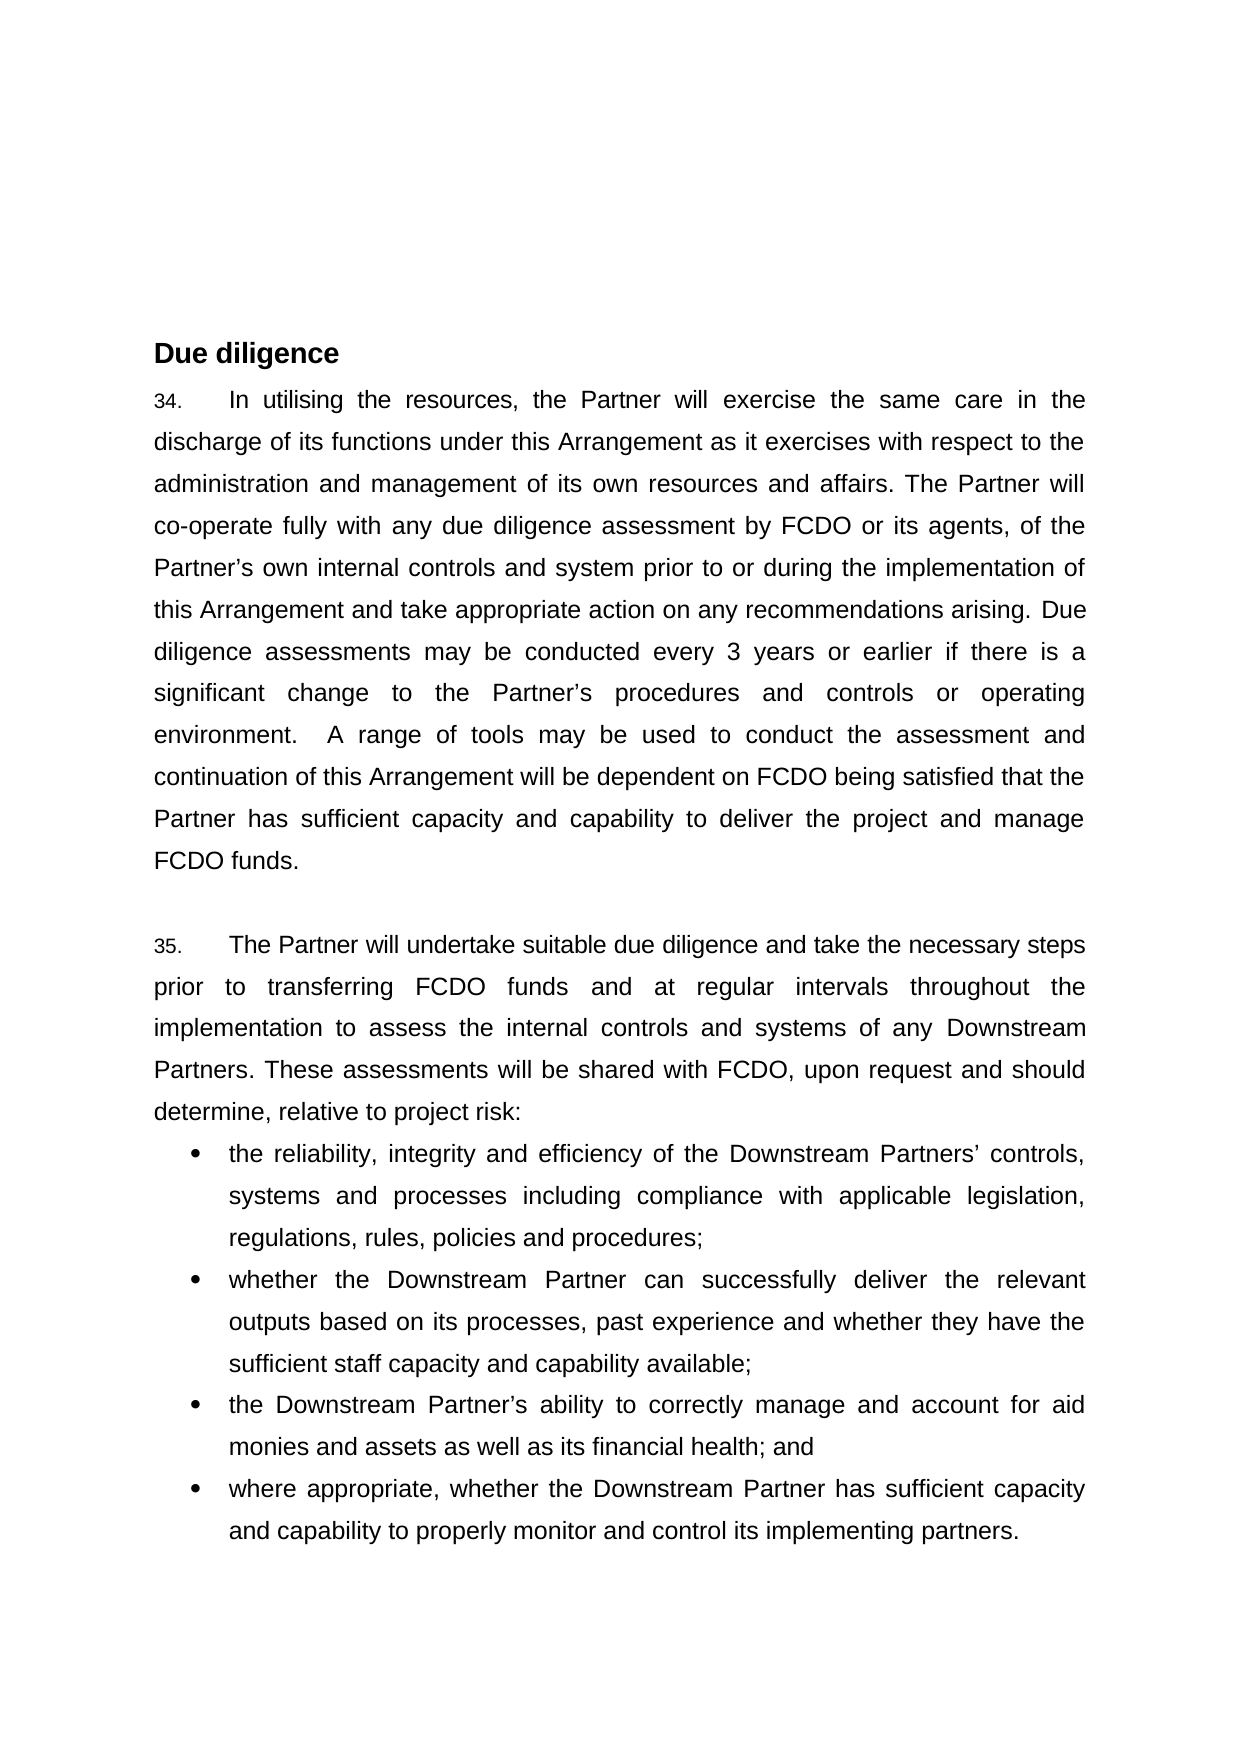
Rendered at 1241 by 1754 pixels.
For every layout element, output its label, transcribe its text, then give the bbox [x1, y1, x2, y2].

text Due diligence [153, 337, 1087, 370]
list whether the Downstream Partner can successfully deliver the relevant outputs based on its processes, past experience and whether they have the sufficient staff capacity and capability available; [191, 1266, 1087, 1377]
list where appropriate, whether the Downstream Partner has sufficient capacity and capability to properly monitor and control its implementing partners. [191, 1475, 1087, 1545]
list the Downstream Partner’s ability to correctly manage and account for aid monies and assets as well as its financial health; and [191, 1391, 1087, 1461]
list the reliability, integrity and efficiency of the Downstream Partners’ controls, systems and processes including compliance with applicable legislation, regulations, rules, policies and procedures; [191, 1140, 1087, 1252]
list In utilising the resources, the Partner will exercise the same care in the discharge of its functions under this Arrangement as it exercises with respect to the administration and management of its own resources and affairs. The Partner will co-operate fully with any due diligence assessment by FCDO or its agents, of the Partner’s own internal controls and system prior to or during the implementation of this Arrangement and take appropriate action on any recommendations arising. Due diligence assessments may be conducted every 3 years or earlier if there is a significant change to the Partner’s procedures and controls or operating environment. A range of tools may be used to conduct the assessment and continuation of this Arrangement will be dependent on FCDO being satisfied that the Partner has sufficient capacity and capability to deliver the project and manage FCDO funds. [153, 386, 1087, 874]
list The Partner will undertake suitable due diligence and take the necessary steps prior to transferring FCDO funds and at regular intervals throughout the implementation to assess the internal controls and systems of any Downstream Partners. These assessments will be shared with FCDO, upon request and should determine, relative to project risk: [153, 930, 1087, 1126]
